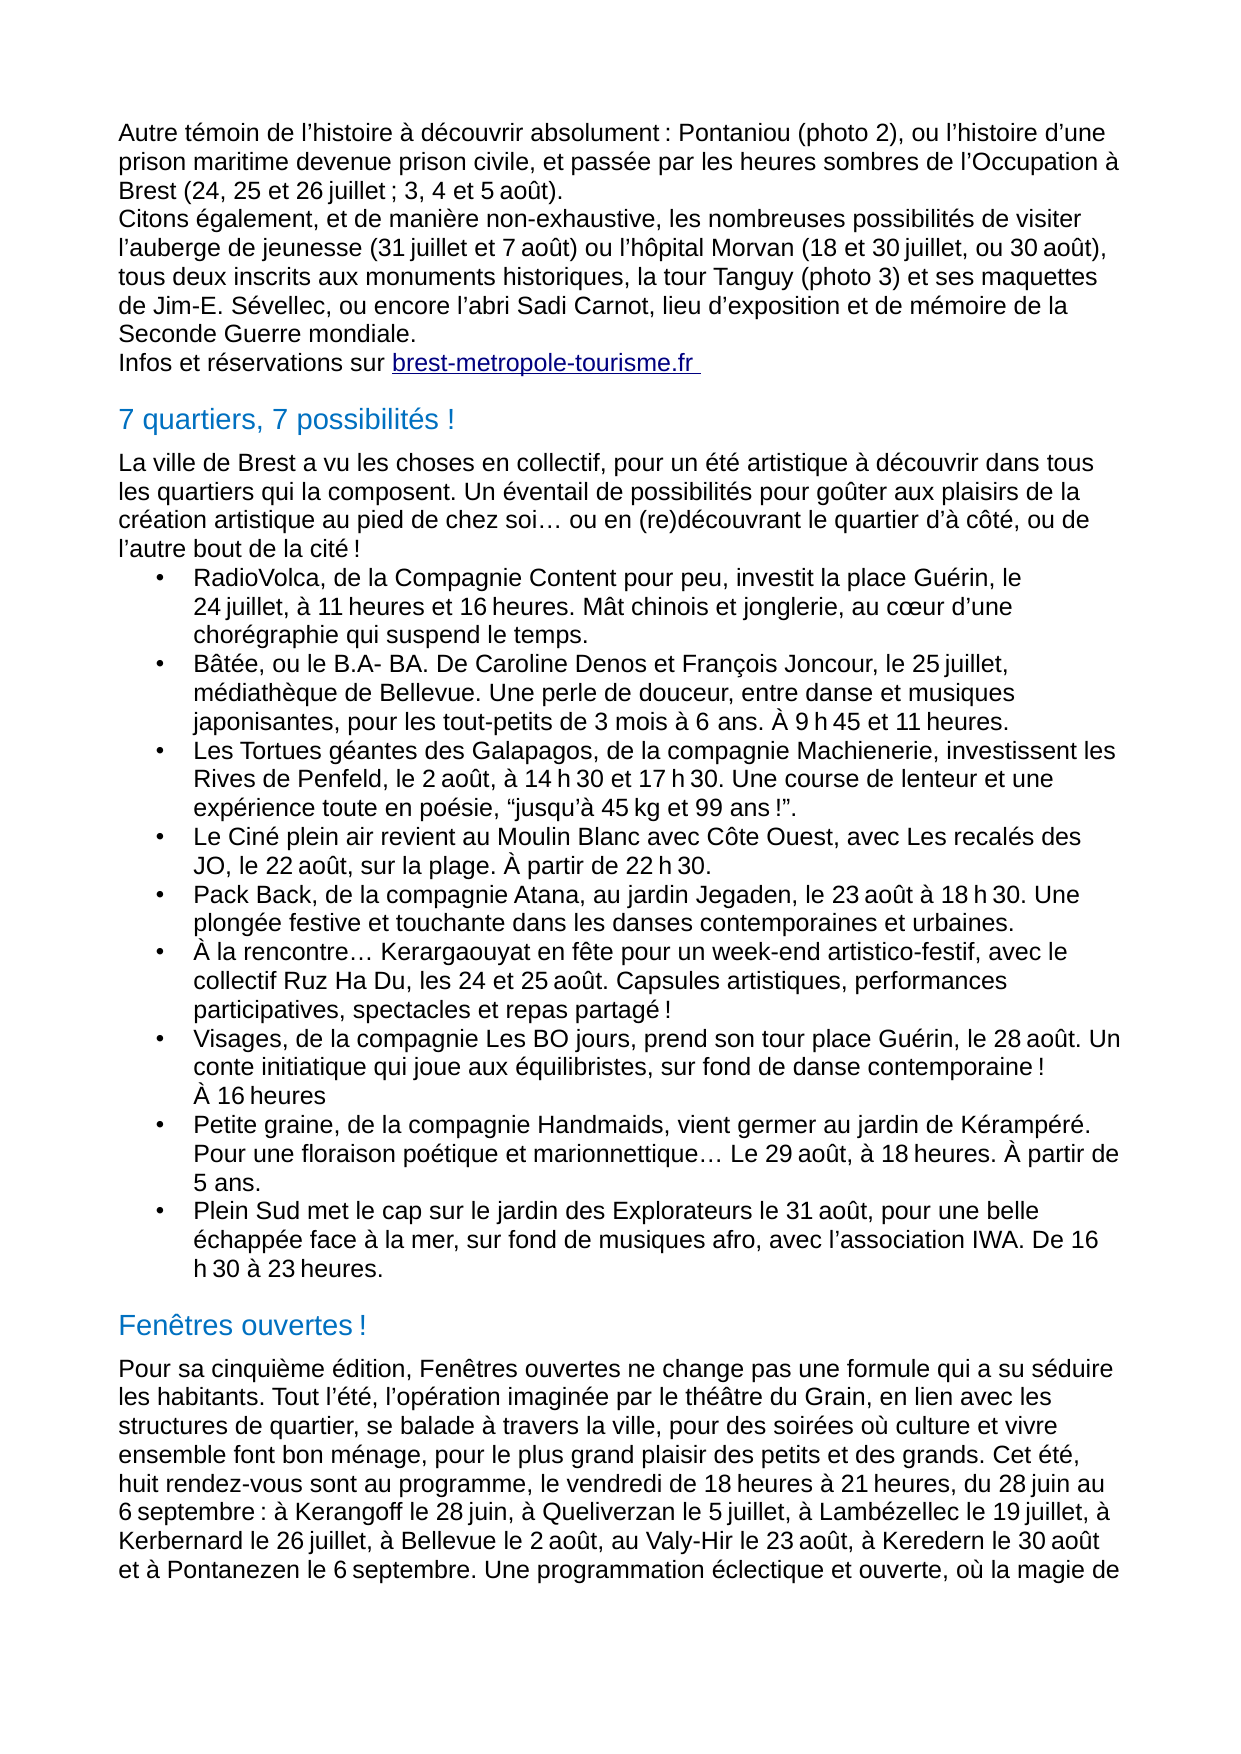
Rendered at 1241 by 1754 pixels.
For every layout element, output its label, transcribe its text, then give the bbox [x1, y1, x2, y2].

list Bâtée, ou le B.A- BA. De Caroline Denos et François Joncour, le 25 juillet, médiathèque de Bellevue. Une perle de douceur, entre danse et musiques japonisantes, pour les tout-petits de 3 mois à 6 ans. À 9 h 45 et 11 heures. [156, 649, 1122, 736]
list Le Ciné plein air revient au Moulin Blanc avec Côte Ouest, avec Les recalés des JO, le 22 août, sur la plage. À partir de 22 h 30. [156, 822, 1122, 879]
subtitle Fenêtres ouvertes ! [118, 1308, 1122, 1341]
list À la rencontre… Kerargaouyat en fête pour un week-end artistico-festif, avec le collectif Ruz Ha Du, les 24 et 25 août. Capsules artistiques, performances participatives, spectacles et repas partagé ! [156, 937, 1122, 1023]
text La ville de Brest a vu les choses en collectif, pour un été artistique à découvrir dans tous les quartiers qui la composent. Un éventail de possibilités pour goûter aux plaisirs de la création artistique au pied de chez soi… ou en (re)découvrant le quartier d’à côté, ou de l’autre bout de la cité ! [118, 448, 1122, 563]
list Visages, de la compagnie Les BO jours, prend son tour place Guérin, le 28 août. Un conte initiatique qui joue aux équilibristes, sur fond de danse contemporaine ! À 16 heures [156, 1023, 1122, 1110]
text Autre témoin de l’histoire à découvrir absolument : Pontaniou (photo 2), ou l’histoire d’une prison maritime devenue prison civile, et passée par les heures sombres de l’Occupation à Brest (24, 25 et 26 juillet ; 3, 4 et 5 août). [118, 118, 1122, 204]
text Citons également, et de manière non-exhaustive, les nombreuses possibilités de visiter l’auberge de jeunesse (31 juillet et 7 août) ou l’hôpital Morvan (18 et 30 juillet, ou 30 août), tous deux inscrits aux monuments historiques, la tour Tanguy (photo 3) et ses maquettes de Jim-E. Sévellec, ou encore l’abri Sadi Carnot, lieu d’exposition et de mémoire de la Seconde Guerre mondiale. [118, 204, 1122, 348]
list RadioVolca, de la Compagnie Content pour peu, investit la place Guérin, le 24 juillet, à 11 heures et 16 heures. Mât chinois et jonglerie, au cœur d’une chorégraphie qui suspend le temps. [156, 563, 1122, 649]
list Pack Back, de la compagnie Atana, au jardin Jegaden, le 23 août à 18 h 30. Une plongée festive et touchante dans les danses contemporaines et urbaines. [156, 879, 1122, 937]
list Les Tortues géantes des Galapagos, de la compagnie Machienerie, investissent les Rives de Penfeld, le 2 août, à 14 h 30 et 17 h 30. Une course de lenteur et une expérience toute en poésie, “jusqu’à 45 kg et 99 ans !”. [156, 736, 1122, 822]
list Plein Sud met le cap sur le jardin des Explorateurs le 31 août, pour une belle échappée face à la mer, sur fond de musiques afro, avec l’association IWA. De 16 h 30 à 23 heures. [156, 1196, 1122, 1283]
subtitle 7 quartiers, 7 possibilités ! [118, 402, 1122, 435]
text Pour sa cinquième édition, Fenêtres ouvertes ne change pas une formule qui a su séduire les habitants. Tout l’été, l’opération imaginée par le théâtre du Grain, en lien avec les structures de quartier, se balade à travers la ville, pour des soirées où culture et vivre ensemble font bon ménage, pour le plus grand plaisir des petits et des grands. Cet été, huit rendez-vous sont au programme, le vendredi de 18 heures à 21 heures, du 28 juin au 6 septembre : à Kerangoff le 28 juin, à Queliverzan le 5 juillet, à Lambézellec le 19 juillet, à Kerbernard le 26 juillet, à Bellevue le 2 août, au Valy-Hir le 23 août, à Keredern le 30 août et à Pontanezen le 6 septembre. Une programmation éclectique et ouverte, où la magie de [118, 1354, 1122, 1584]
text Infos et réservations sur brest-metropole-tourisme.fr [118, 348, 1122, 377]
list Petite graine, de la compagnie Handmaids, vient germer au jardin de Kérampéré. Pour une floraison poétique et marionnettique… Le 29 août, à 18 heures. À partir de 5 ans. [156, 1110, 1122, 1196]
